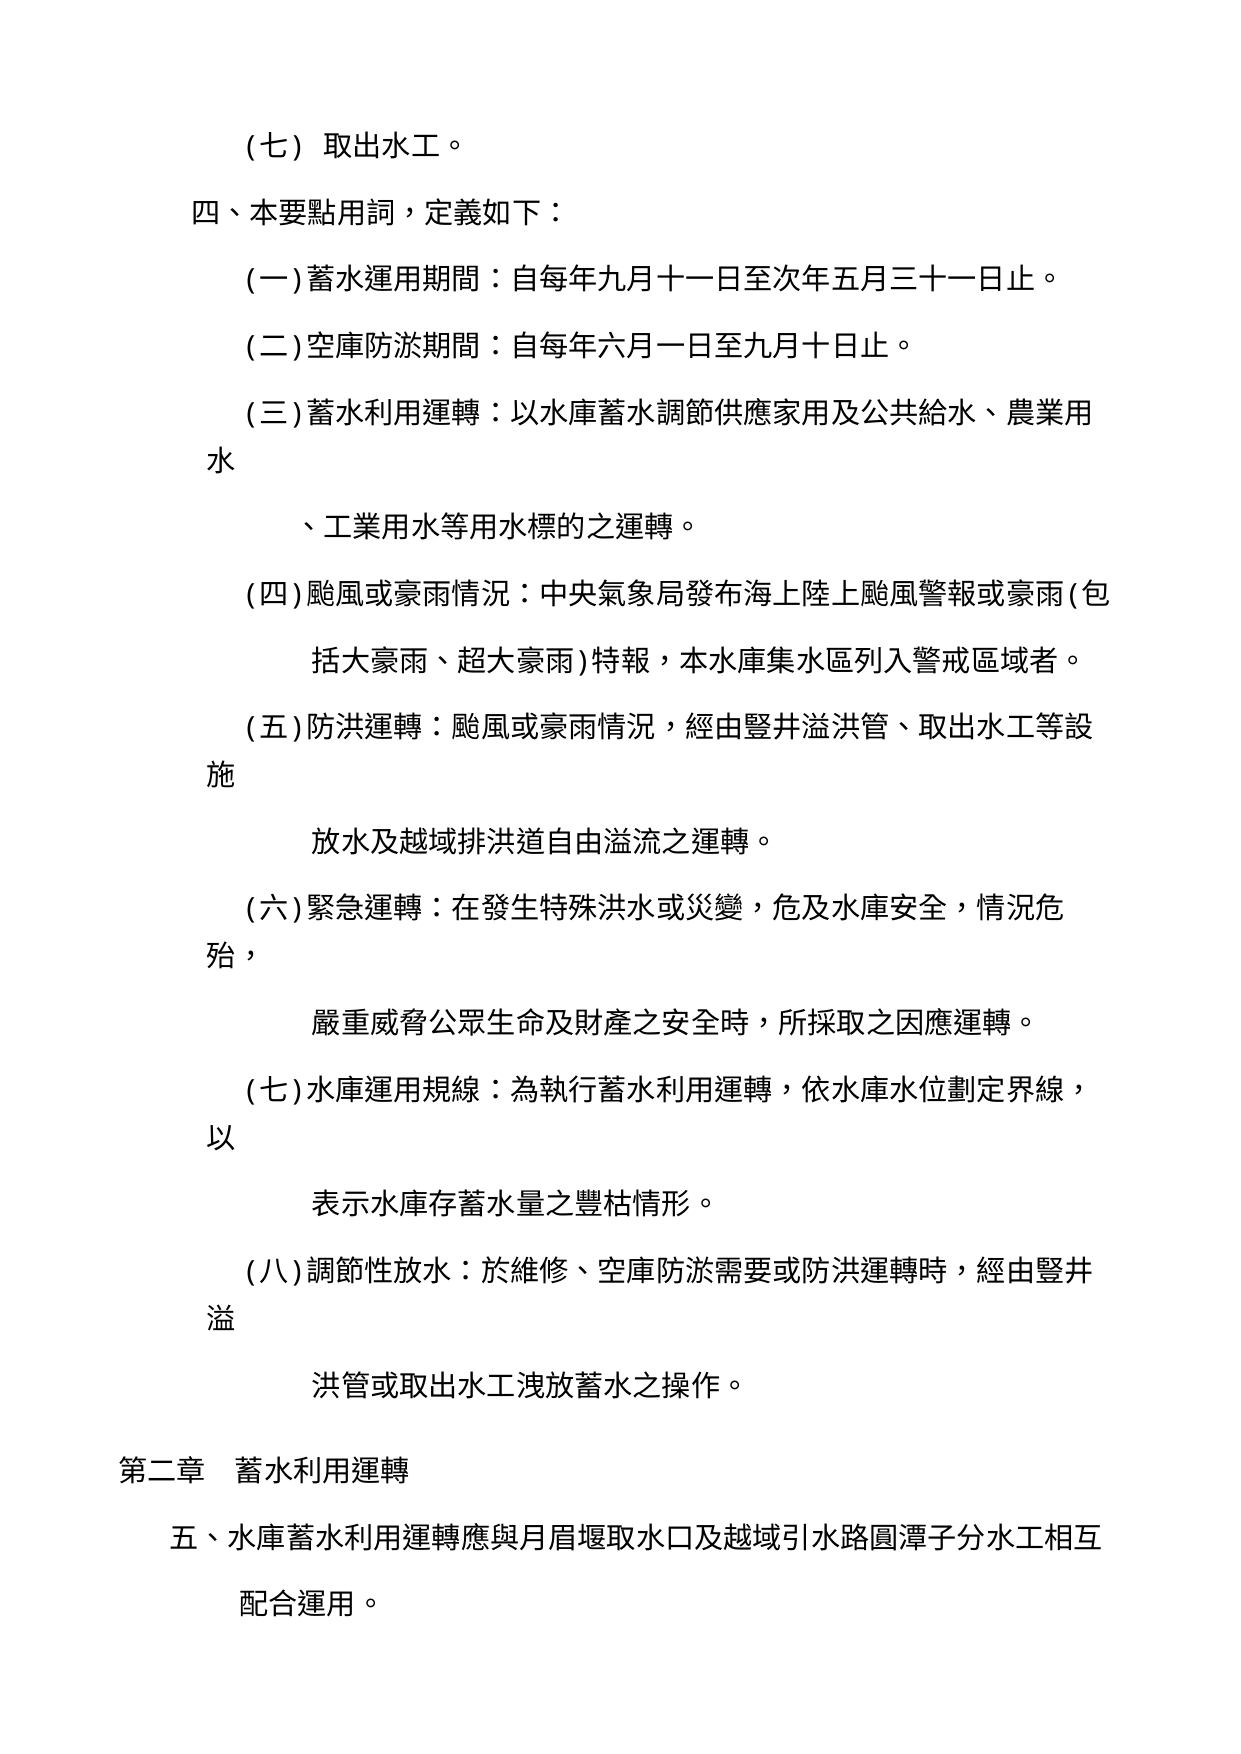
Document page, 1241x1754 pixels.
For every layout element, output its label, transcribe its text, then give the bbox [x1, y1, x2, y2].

text (七) 取出水工。 [207, 118, 1122, 166]
text (七)水庫運用規線：為執行蓄水利用運轉，依水庫水位劃定界線，以 [207, 1062, 1122, 1158]
text (四)颱風或豪雨情況：中央氣象局發布海上陸上颱風警報或豪雨(包 [207, 566, 1122, 614]
text 放水及越域排洪道自由溢流之運轉。 [207, 814, 1122, 862]
text 配合運用。 [169, 1576, 1122, 1624]
text 四、本要點用詞，定義如下： [173, 185, 1122, 233]
text 括大豪雨、超大豪雨)特報，本水庫集水區列入警戒區域者。 [207, 633, 1122, 681]
text (三)蓄水利用運轉：以水庫蓄水調節供應家用及公共給水、農業用水 [207, 385, 1122, 481]
text 、工業用水等用水標的之運轉。 [207, 499, 1122, 547]
text (五)防洪運轉：颱風或豪雨情況，經由豎井溢洪管、取出水工等設施 [207, 699, 1122, 795]
text 嚴重威脅公眾生命及財產之安全時，所採取之因應運轉。 [207, 995, 1122, 1043]
text (二)空庫防淤期間：自每年六月一日至九月十日止。 [207, 318, 1122, 366]
text 五、水庫蓄水利用運轉應與月眉堰取水口及越域引水路圓潭子分水工相互 [169, 1510, 1122, 1558]
text (六)緊急運轉：在發生特殊洪水或災變，危及水庫安全，情況危殆， [207, 881, 1122, 976]
text (八)調節性放水：於維修、空庫防淤需要或防洪運轉時，經由豎井溢 [207, 1243, 1122, 1339]
text 第二章 蓄水利用運轉 [118, 1443, 1122, 1491]
text 表示水庫存蓄水量之豐枯情形。 [207, 1176, 1122, 1224]
text 洪管或取出水工洩放蓄水之操作。 [207, 1358, 1122, 1406]
text (一)蓄水運用期間：自每年九月十一日至次年五月三十一日止。 [207, 251, 1122, 299]
